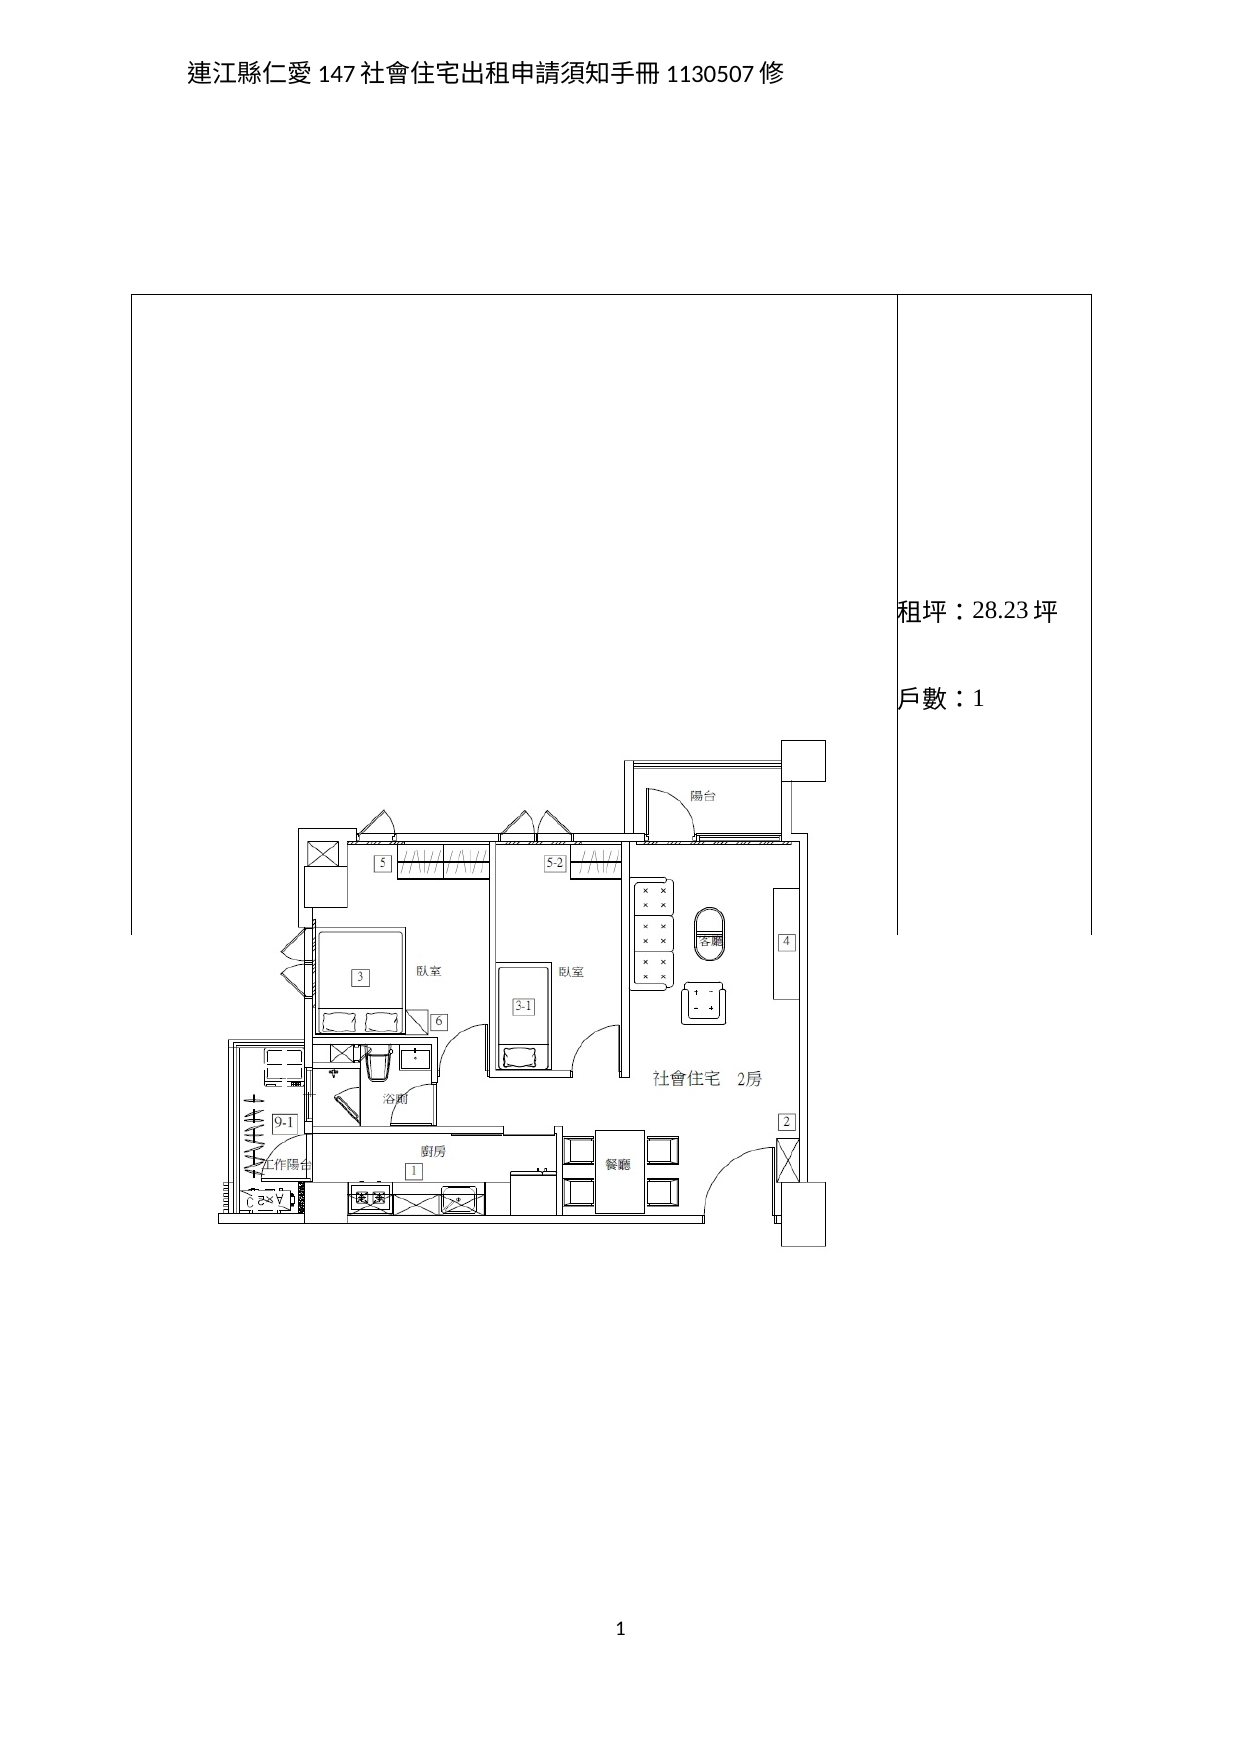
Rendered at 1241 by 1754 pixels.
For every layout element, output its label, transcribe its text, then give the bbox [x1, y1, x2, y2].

table_cell 租坪：28.23坪 戶數：1 [898, 295, 1091, 935]
picture [188, 696, 840, 1254]
